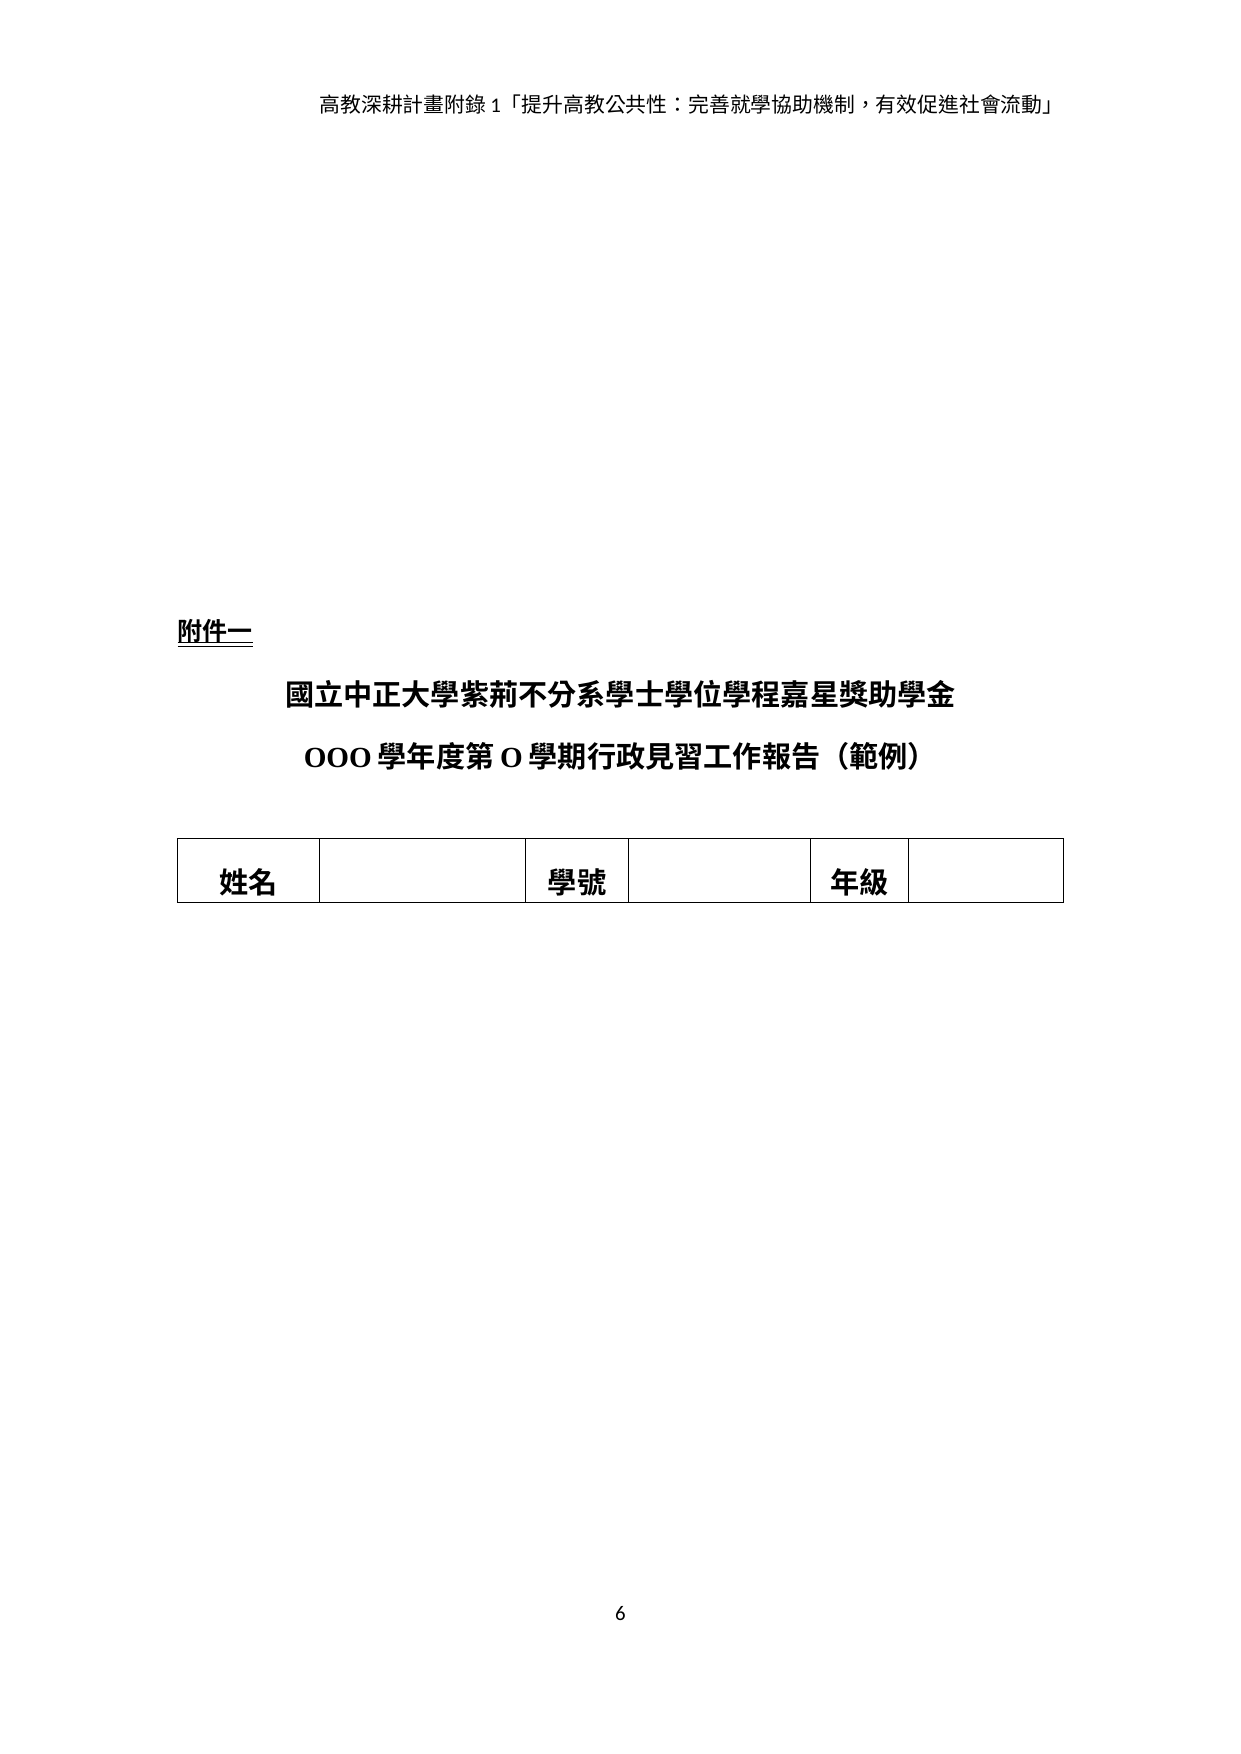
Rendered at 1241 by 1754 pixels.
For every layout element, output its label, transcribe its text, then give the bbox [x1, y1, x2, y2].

text 附件一 [1053, 588, 1063, 651]
text 附件一 [181, 623, 187, 642]
text OOO學年度第O學期行政見習工作報告（範例） [1053, 713, 1063, 776]
text 國立中正大學紫荊不分系學士學位學程嘉星獎助學金 [177, 651, 187, 713]
table_header 姓名 [178, 839, 187, 902]
table_header [1053, 839, 1063, 902]
text 國立中正大學紫荊不分系學士學位學程嘉星獎助學金 [1053, 651, 1063, 713]
text OOO學年度第O學期行政見習工作報告（範例） [177, 713, 187, 776]
text 附件一 [177, 588, 187, 642]
